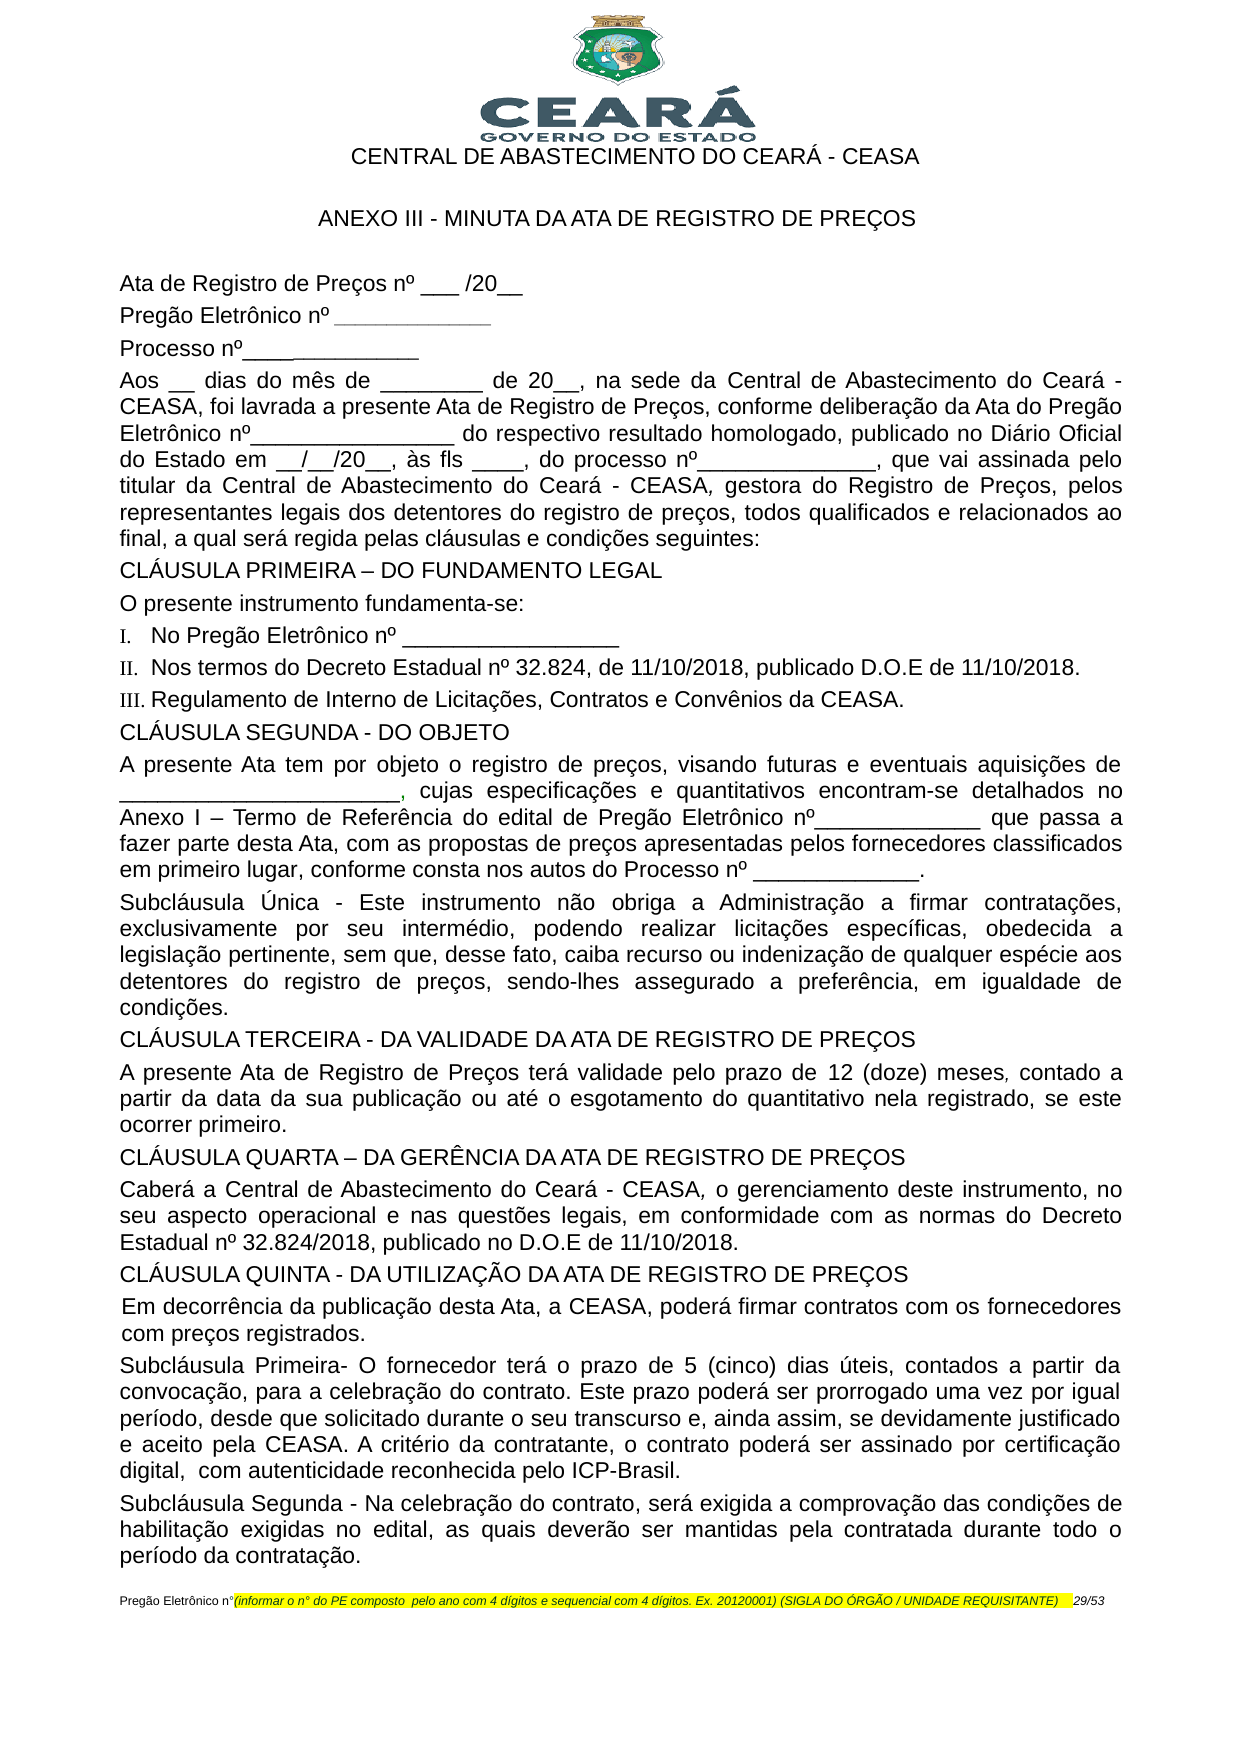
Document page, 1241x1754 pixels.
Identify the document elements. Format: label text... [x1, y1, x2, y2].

text Subcláusula Única - Este instrumento não obriga a Administração a firmar contratações, exclusivamente por seu intermédio, podendo realizar licitações específicas, obedecida a legislação pertinente, sem que, desse fato, caiba recurso ou indenização de qualquer espécie aos detentores do registro de preços, sendo-lhes assegurado a preferência, em igualdade de condições. [119, 889, 1123, 1020]
list Nos termos do Decreto Estadual nº 32.824, de 11/10/2018, publicado D.O.E de 11/10/2018. [119, 654, 1121, 680]
text Processo nº________________ [119, 334, 1123, 361]
text A presente Ata de Registro de Preços terá validade pelo prazo de 12 (doze) meses, contado a partir da data da sua publicação ou até o esgotamento do quantitativo nela registrado, se este ocorrer primeiro. [119, 1059, 1123, 1138]
text Pregão Eletrônico nº _______________ [119, 302, 1123, 328]
text CLÁUSULA QUINTA - DA UTILIZAÇÃO DA ATA DE REGISTRO DE PREÇOS [119, 1261, 1123, 1287]
text Subcláusula Primeira- O fornecedor terá o prazo de 5 (cinco) dias úteis, contados a partir da convocação, para a celebração do contrato. Este prazo poderá ser prorrogado uma vez por igual período, desde que solicitado durante o seu transcurso e, ainda assim, se devidamente justificado e aceito pela CEASA. A critério da contratante, o contrato poderá ser assinado por certificação digital, com autenticidade reconhecida pelo ICP-Brasil. [119, 1352, 1121, 1484]
text Caberá a Central de Abastecimento do Ceará - CEASA, o gerenciamento deste instrumento, no seu aspecto operacional e nas questões legais, em conformidade com as normas do Decreto Estadual nº 32.824/2018, publicado no D.O.E de 11/10/2018. [119, 1176, 1123, 1255]
text O presente instrumento fundamenta-se: [119, 589, 1123, 616]
text ANEXO III - MINUTA DA ATA DE REGISTRO DE PREÇOS [119, 205, 1121, 232]
text Aos __ dias do mês de ________ de 20__, na sede da Central de Abastecimento do Ceará - CEASA, foi lavrada a presente Ata de Registro de Preços, conforme deliberação da Ata do Pregão Eletrônico nº________________ do respectivo resultado homologado, publicado no Diário Oficial do Estado em __/__/20__, às fls ____, do processo nº______________, que vai assinada pelo titular da Central de Abastecimento do Ceará - CEASA, gestora do Registro de Preços, pelos representantes legais dos detentores do registro de preços, todos qualificados e relacionados ao final, a qual será regida pelas cláusulas e condições seguintes: [119, 367, 1123, 551]
picture [454, 10, 783, 146]
list Regulamento de Interno de Licitações, Contratos e Convênios da CEASA. [119, 686, 1121, 713]
text CLÁUSULA TERCEIRA - DA VALIDADE DA ATA DE REGISTRO DE PREÇOS [119, 1026, 1123, 1053]
text Ata de Registro de Preços nº ___ /20__ [119, 270, 1123, 296]
subtitle CLÁUSULA SEGUNDA - DO OBJETO [119, 719, 1121, 745]
text A presente Ata tem por objeto o registro de preços, visando futuras e eventuais aquisições de ______________________, cujas especificações e quantitativos encontram-se detalhados no Anexo I – Termo de Referência do edital de Pregão Eletrônico nº_____________ que passa a fazer parte desta Ata, com as propostas de preços apresentadas pelos fornecedores classificados em primeiro lugar, conforme consta nos autos do Processo nº _____________. [119, 751, 1123, 883]
list No Pregão Eletrônico nº _________________ [119, 622, 1121, 648]
text Subcláusula Segunda - Na celebração do contrato, será exigida a comprovação das condições de habilitação exigidas no edital, as quais deverão ser mantidas pela contratada durante todo o período da contratação. [119, 1489, 1123, 1569]
text CLÁUSULA QUARTA – DA GERÊNCIA DA ATA DE REGISTRO DE PREÇOS [119, 1144, 1123, 1170]
text Em decorrência da publicação desta Ata, a CEASA, poderá firmar contratos com os fornecedores com preços registrados. [121, 1293, 1121, 1346]
text CLÁUSULA PRIMEIRA – DO FUNDAMENTO LEGAL [119, 557, 1123, 583]
